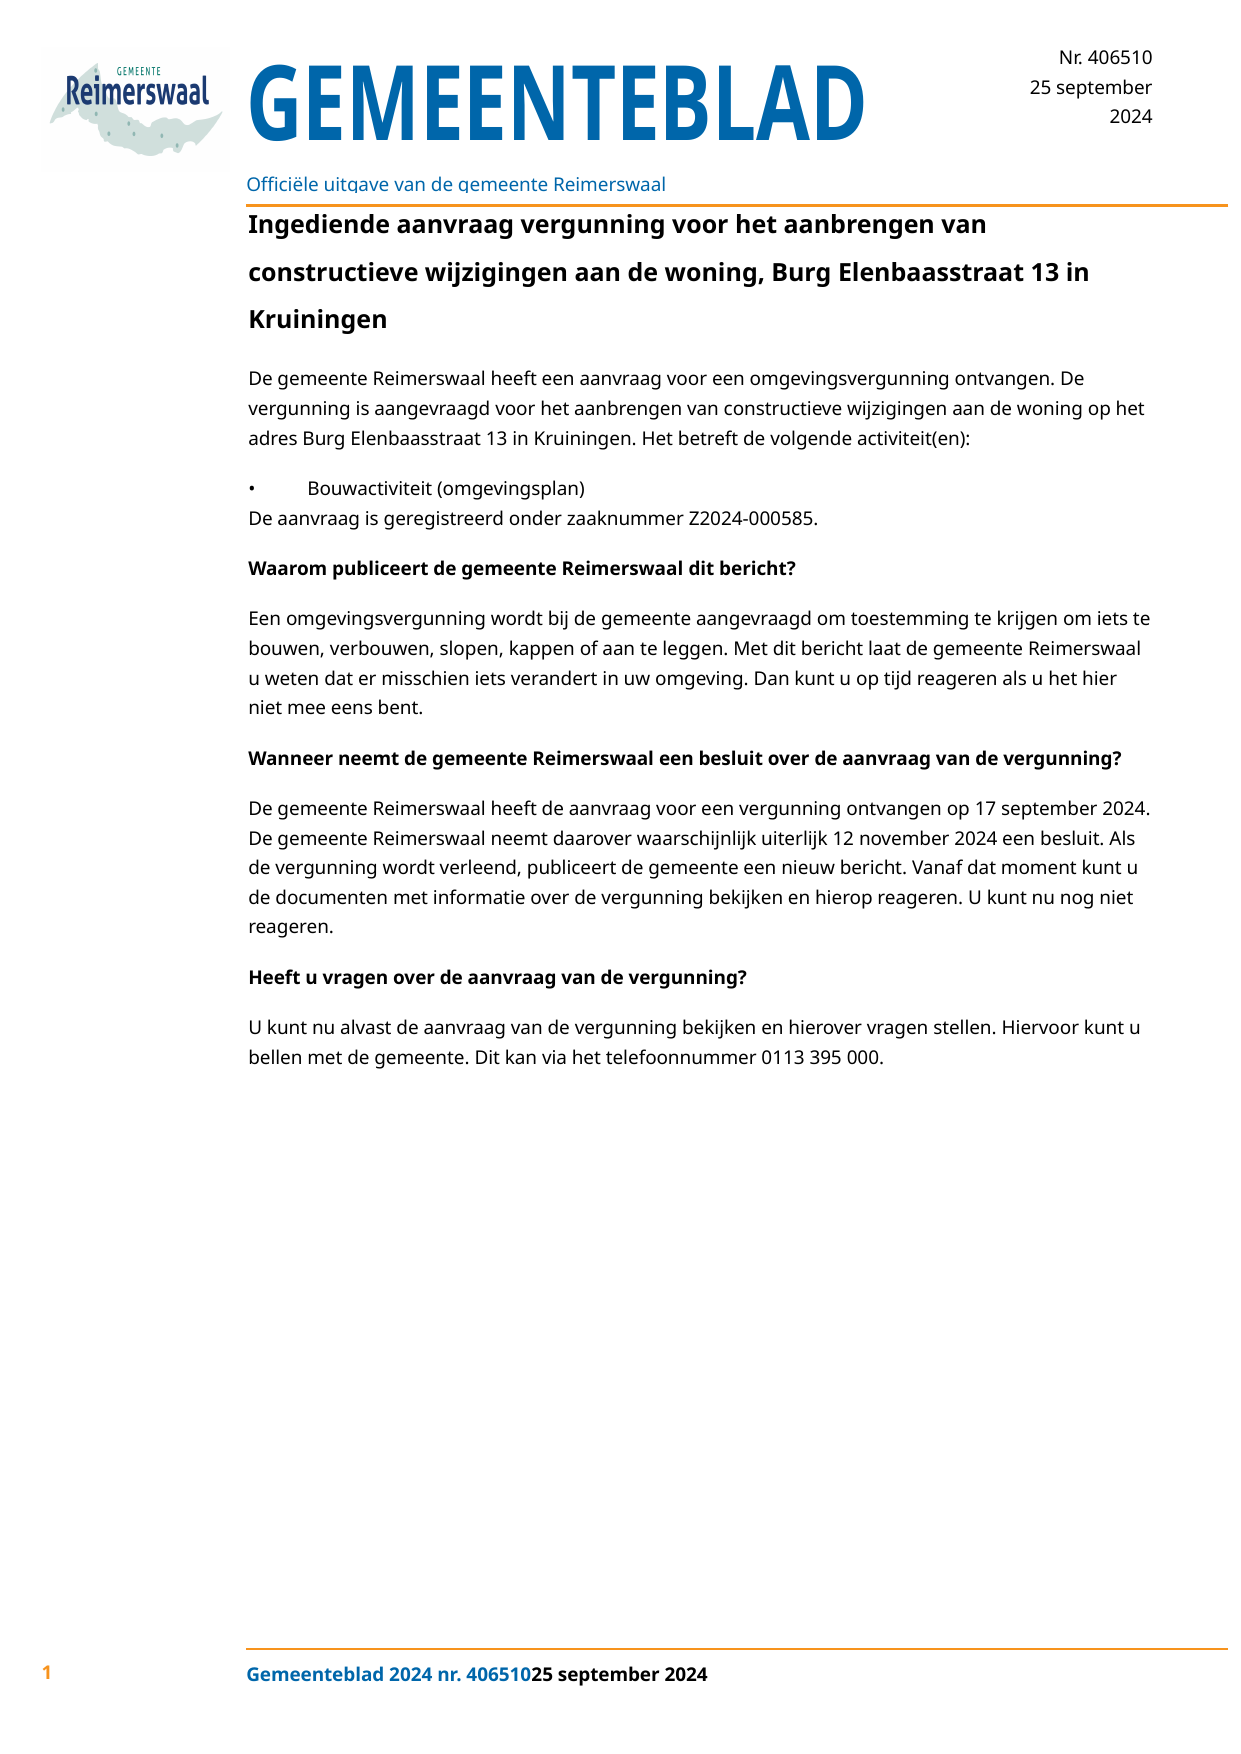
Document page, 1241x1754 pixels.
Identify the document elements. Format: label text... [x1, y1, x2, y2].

list Bouwactiviteit (omgevingsplan) [248, 475, 1152, 501]
text Een omgevingsvergunning wordt bij de gemeente aangevraagd om toestemming te krijgen om iets te bouwen, verbouwen, slopen, kappen of aan te leggen. Met dit bericht laat de gemeente Reimerswaal u weten dat er misschien iets verandert in uw omgeving. Dan kunt u op tijd reageren als u het hier niet mee eens bent. [248, 606, 1152, 720]
text U kunt nu alvast de aanvraag van de vergunning bekijken en hierover vragen stellen. Hiervoor kunt u bellen met de gemeente. Dit kan via het telefoonnummer 0113 395 000. [248, 1014, 1152, 1069]
text Ingediende aanvraag vergunning voor het aanbrengen van constructieve wijzigingen aan de woning, Burg Elenbaasstraat 13 in Kruiningen [248, 207, 1152, 336]
text Wanneer neemt de gemeente Reimerswaal een besluit over de aanvraag van de vergunning? [248, 745, 1152, 770]
text De gemeente Reimerswaal heeft de aanvraag voor een vergunning ontvangen op 17 september 2024. De gemeente Reimerswaal neemt daarover waarschijnlijk uiterlijk 12 november 2024 een besluit. Als de vergunning wordt verleend, publiceert de gemeente een nieuw bericht. Vanaf dat moment kunt u de documenten met informatie over de vergunning bekijken en hierop reageren. U kunt nu nog niet reageren. [248, 795, 1152, 939]
picture [41, 47, 231, 172]
text De aanvraag is geregistreerd onder zaaknummer Z2024-000585. [248, 505, 1152, 530]
text Waarom publiceert de gemeente Reimerswaal dit bericht? [248, 555, 1152, 581]
text Heeft u vragen over de aanvraag van de vergunning? [248, 964, 1152, 989]
text De gemeente Reimerswaal heeft een aanvraag voor een omgevingsvergunning ontvangen. De vergunning is aangevraagd voor het aanbrengen van constructieve wijzigingen aan de woning op het adres Burg Elenbaasstraat 13 in Kruiningen. Het betreft de volgende activiteit(en): [248, 366, 1152, 450]
